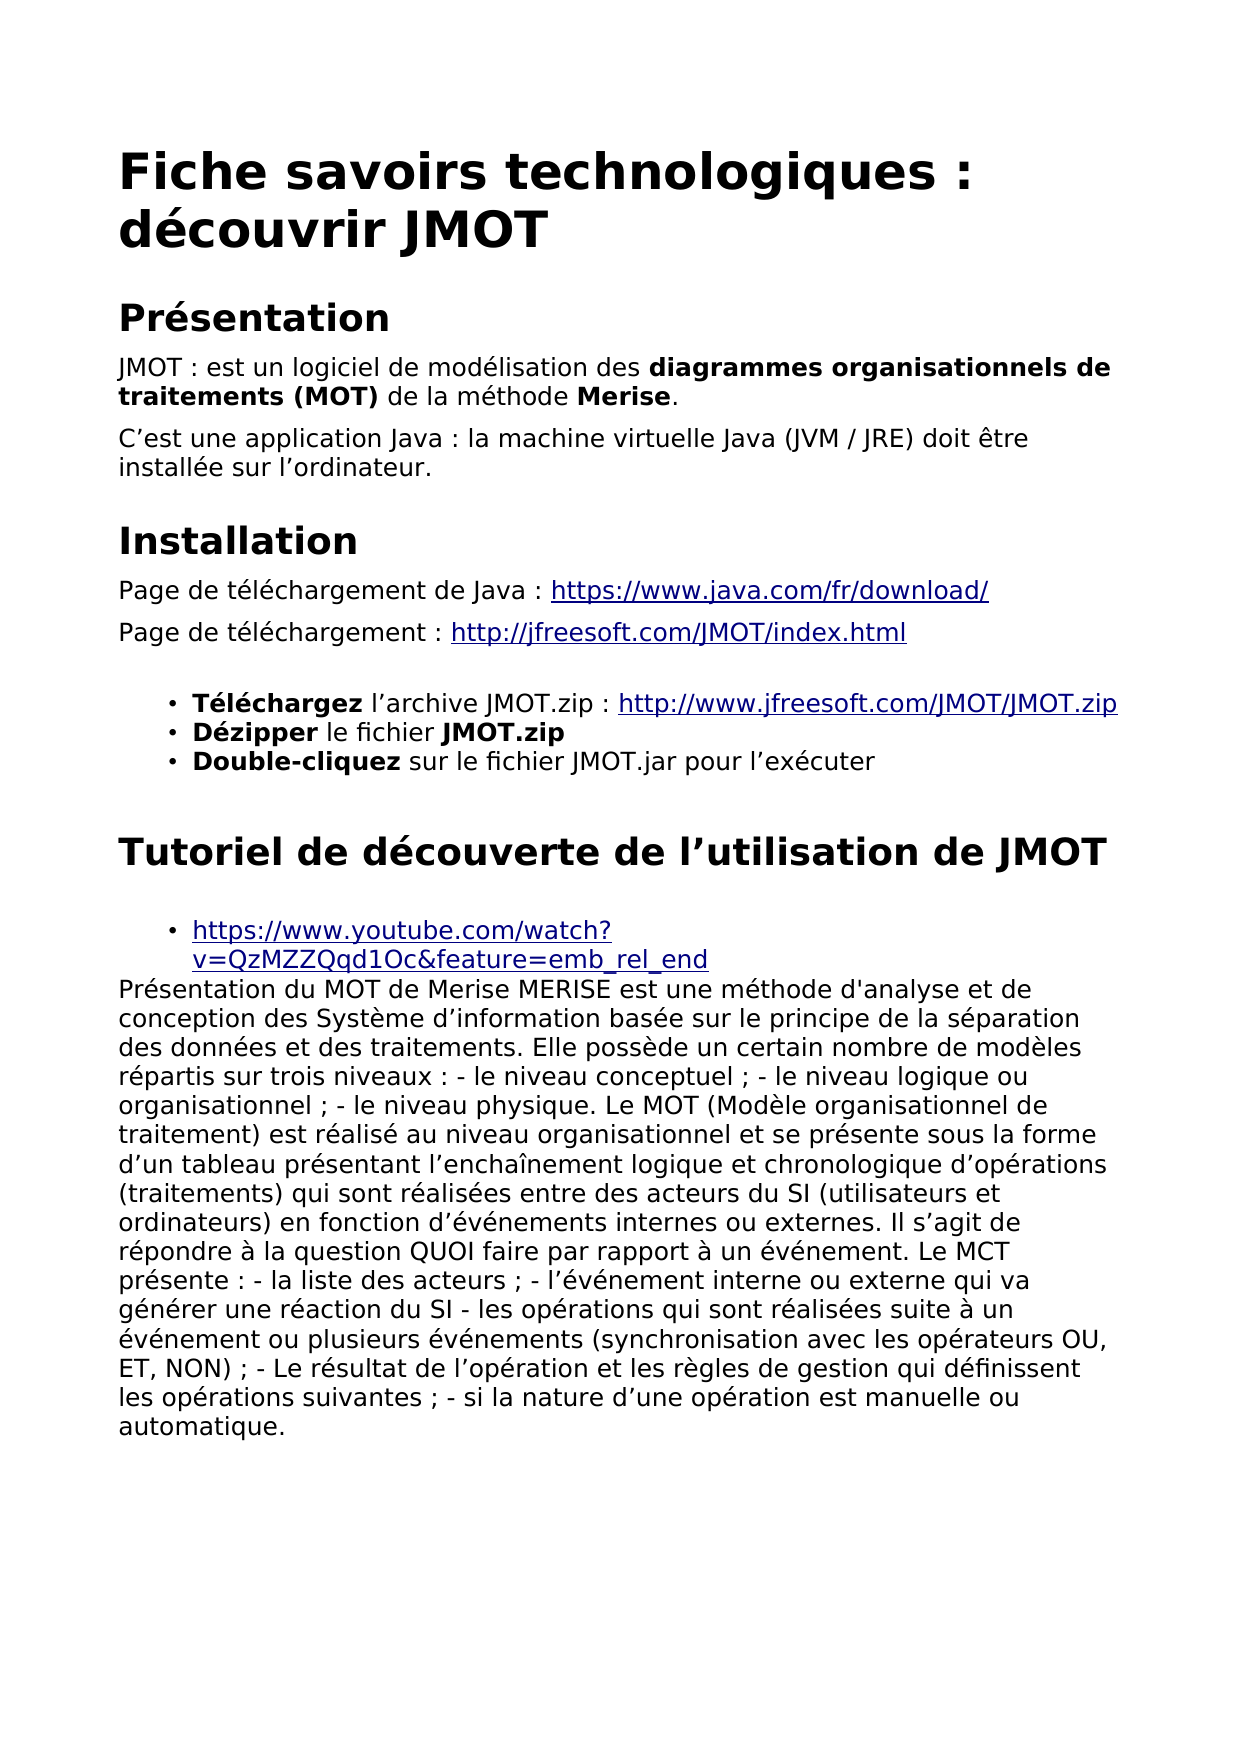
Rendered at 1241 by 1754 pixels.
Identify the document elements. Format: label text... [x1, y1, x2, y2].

list Téléchargez l’archive JMOT.zip : http://www.jfreesoft.com/JMOT/JMOT.zip [177, 689, 1122, 718]
list Double-cliquez sur le fichier JMOT.jar pour l’exécuter [177, 747, 1122, 776]
text JMOT : est un logiciel de modélisation des diagrammes organisationnels de traitements (MOT) de la méthode Merise. [118, 353, 1122, 412]
subtitle Installation [118, 520, 1122, 563]
text C’est une application Java : la machine virtuelle Java (JVM / JRE) doit être installée sur l’ordinateur. [118, 424, 1122, 482]
subtitle Présentation [118, 297, 1122, 341]
list Dézipper le fichier JMOT.zip [177, 718, 1122, 747]
subtitle Fiche savoirs technologiques : découvrir JMOT [118, 143, 1122, 259]
list https://www.youtube.com/watch?v=QzMZZQqd1Oc&feature=emb_rel_end [177, 916, 1122, 975]
text Page de téléchargement de Java : https://www.java.com/fr/download/ [118, 576, 1122, 605]
subtitle Tutoriel de découverte de l’utilisation de JMOT [118, 831, 1122, 874]
text Présentation du MOT de Merise MERISE est une méthode d'analyse et de conception des Système d’information basée sur le principe de la séparation des données et des traitements. Elle possède un certain nombre de modèles répartis sur trois niveaux : - le niveau conceptuel ; - le niveau logique ou organisationnel ; - le niveau physique. Le MOT (Modèle organisationnel de traitement) est réalisé au niveau organisationnel et se présente sous la forme d’un tableau présentant l’enchaînement logique et chronologique d’opérations (traitements) qui sont réalisées entre des acteurs du SI (utilisateurs et ordinateurs) en fonction d’événements internes ou externes. Il s’agit de répondre à la question QUOI faire par rapport à un événement. Le MCT présente : - la liste des acteurs ; - l’événement interne ou externe qui va générer une réaction du SI - les opérations qui sont réalisées suite à un événement ou plusieurs événements (synchronisation avec les opérateurs OU, ET, NON) ; - Le résultat de l’opération et les règles de gestion qui définissent les opérations suivantes ; - si la nature d’une opération est manuelle ou automatique. [118, 975, 1122, 1441]
text Page de téléchargement : http://jfreesoft.com/JMOT/index.html [118, 618, 1122, 647]
